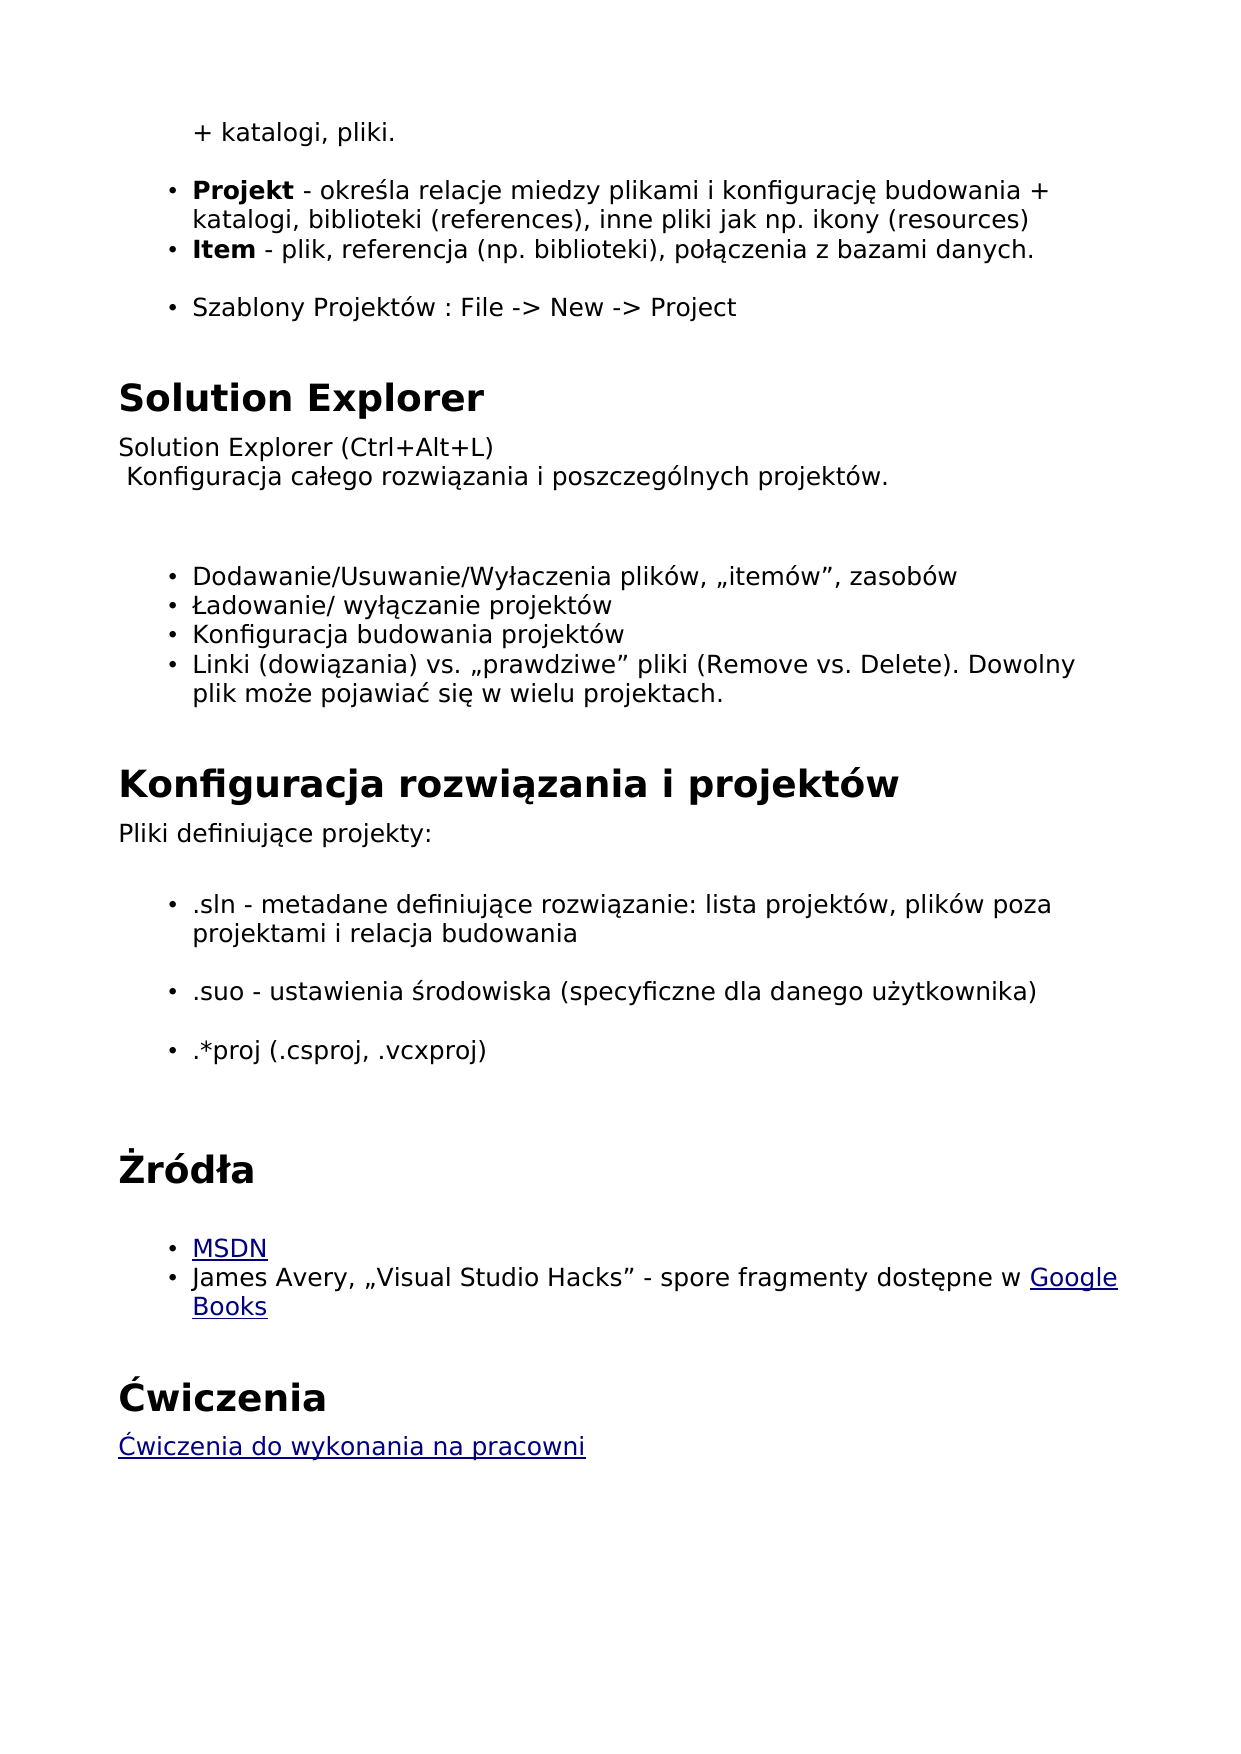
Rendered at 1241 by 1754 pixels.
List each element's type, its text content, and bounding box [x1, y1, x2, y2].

list Konfiguracja budowania projektów [177, 621, 1122, 650]
text Solution Explorer (Ctrl+Alt+L) Konfiguracja całego rozwiązania i poszczególnych projektów. [118, 433, 1122, 520]
subtitle Konfiguracja rozwiązania i projektów [118, 763, 1122, 806]
text Pliki definiujące projekty: [118, 819, 1122, 848]
text Ćwiczenia do wykonania na pracowni [118, 1432, 1122, 1462]
list Item - plik, referencja (np. biblioteki), połączenia z bazami danych. [177, 235, 1122, 293]
subtitle Żródła [118, 1149, 1122, 1192]
list .suo - ustawienia środowiska (specyficzne dla danego użytkownika) [177, 977, 1122, 1036]
list MSDN [177, 1234, 1122, 1263]
list + katalogi, pliki. [177, 118, 1122, 176]
list .sln - metadane definiujące rozwiązanie: lista projektów, plików poza projektami i relacja budowania [177, 890, 1122, 977]
list Szablony Projektów : File -> New -> Project [177, 293, 1122, 322]
list Projekt - określa relacje miedzy plikami i konfigurację budowania + katalogi, biblioteki (references), inne pliki jak np. ikony (resources) [177, 176, 1122, 235]
list Ładowanie/ wyłączanie projektów [177, 592, 1122, 621]
list Linki (dowiązania) vs. „prawdziwe” pliki (Remove vs. Delete). Dowolny plik może pojawiać się w wielu projektach. [177, 650, 1122, 708]
subtitle Ćwiczenia [118, 1376, 1122, 1420]
list Dodawanie/Usuwanie/Wyłaczenia plików, „itemów”, zasobów [177, 562, 1122, 592]
list .*proj (.csproj, .vcxproj) [177, 1036, 1122, 1094]
list James Avery, „Visual Studio Hacks” - spore fragmenty dostępne w Google Books [177, 1263, 1122, 1322]
subtitle Solution Explorer [118, 377, 1122, 420]
